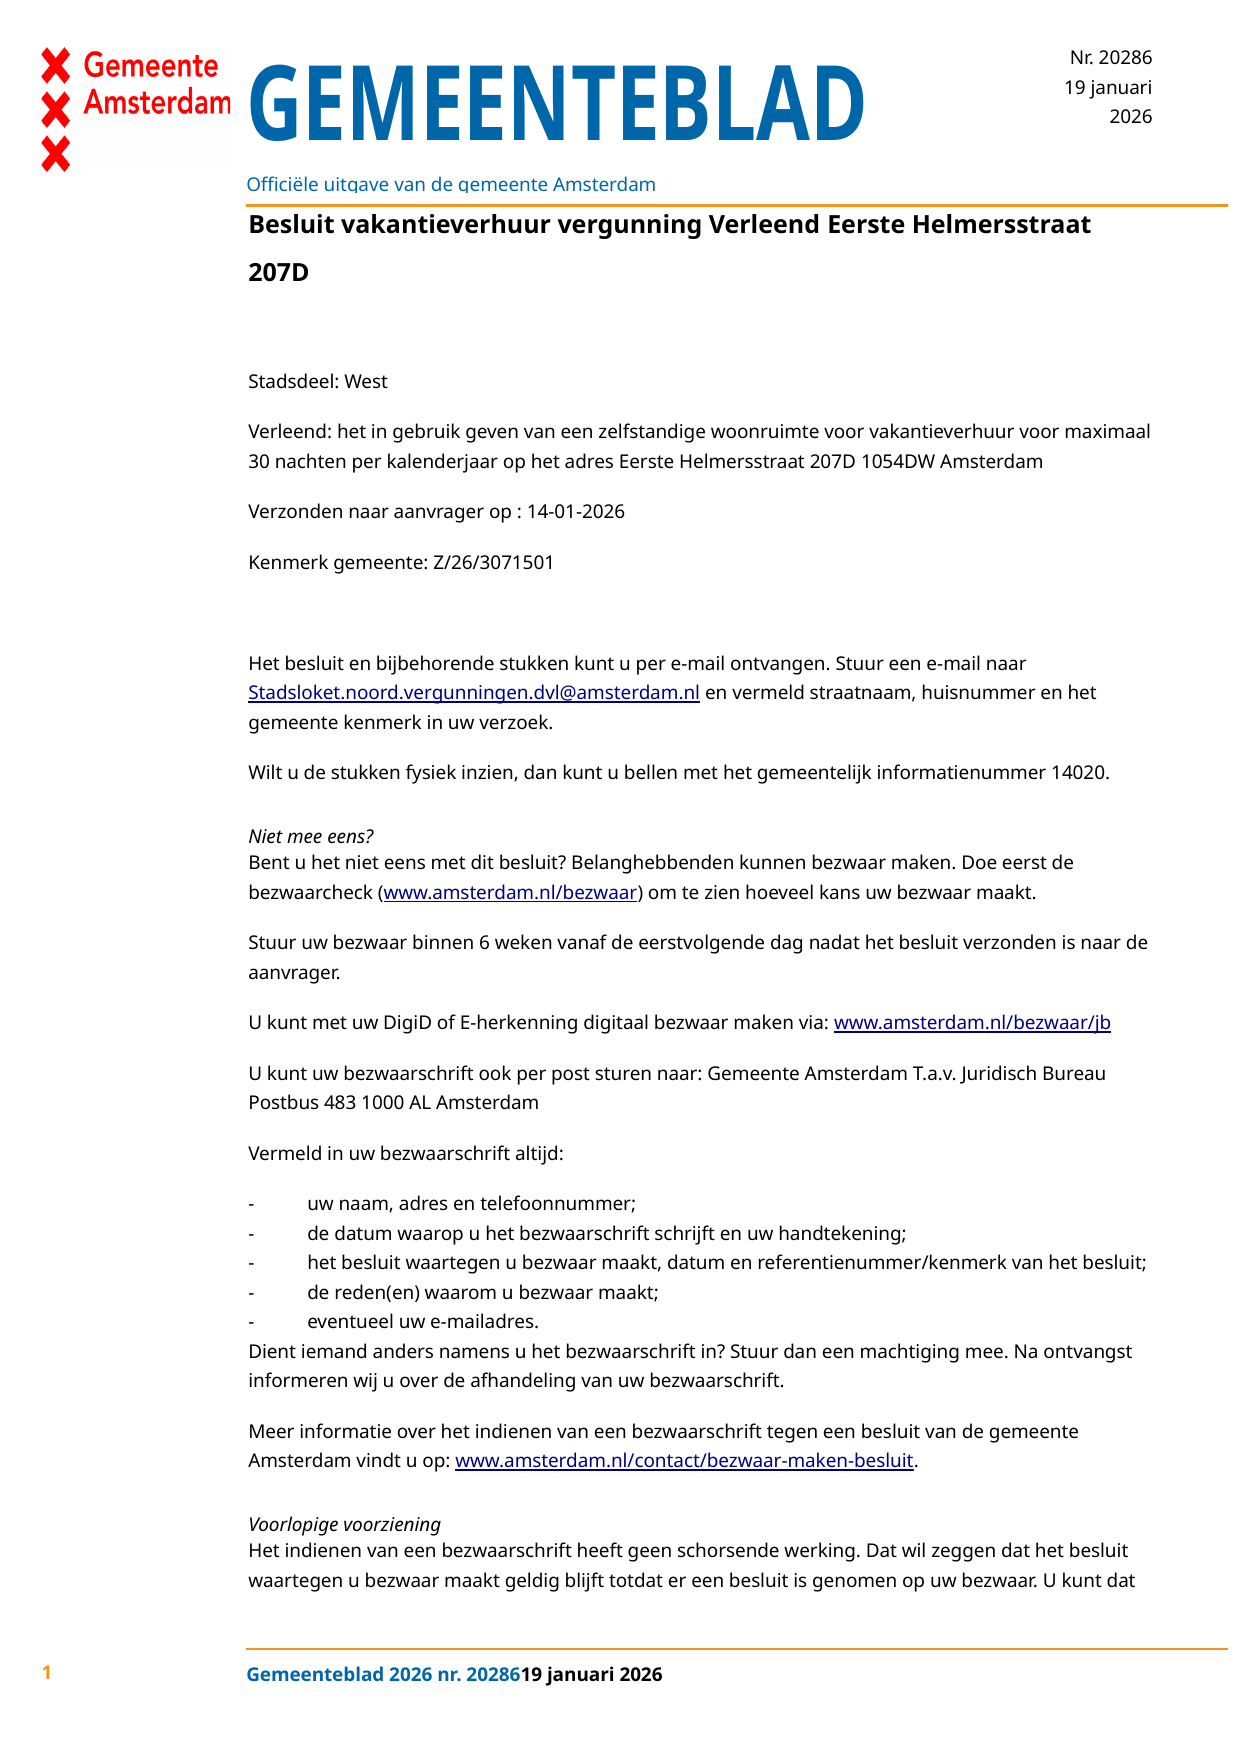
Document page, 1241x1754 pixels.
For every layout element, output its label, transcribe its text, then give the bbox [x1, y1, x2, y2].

text Meer informatie over het indienen van een bezwaarschrift tegen een besluit van de gemeente Amsterdam vindt u op: www.amsterdam.nl/contact/bezwaar-maken-besluit. [248, 1418, 1152, 1473]
picture [41, 47, 231, 172]
text Het indienen van een bezwaarschrift heeft geen schorsende werking. Dat wil zeggen dat het besluit waartegen u bezwaar maakt geldig blijft totdat er een besluit is genomen op uw bezwaar. U kunt dat [248, 1537, 1152, 1593]
text Voorlopige voorziening [248, 1512, 1152, 1537]
text Besluit vakantieverhuur vergunning Verleend Eerste Helmersstraat 207D [248, 207, 1152, 288]
text Niet mee eens? [248, 823, 1152, 849]
list eventueel uw e-mailadres. [248, 1308, 1152, 1334]
text U kunt met uw DigiD of E-herkenning digitaal bezwaar maken via: www.amsterdam.nl/bezwaar/jb [248, 1009, 1152, 1035]
text Stadsdeel: West [248, 368, 1152, 394]
list de reden(en) waarom u bezwaar maakt; [248, 1279, 1152, 1304]
list de datum waarop u het bezwaarschrift schrijft en uw handtekening; [248, 1220, 1152, 1245]
text Wilt u de stukken fysiek inzien, dan kunt u bellen met het gemeentelijk informatienummer 14020. [248, 759, 1152, 785]
text Het besluit en bijbehorende stukken kunt u per e-mail ontvangen. Stuur een e-mail naar Stadsloket.noord.vergunningen.dvl@amsterdam.nl en vermeld straatnaam, huisnummer en het gemeente kenmerk in uw verzoek. [248, 650, 1152, 735]
text Verleend: het in gebruik geven van een zelfstandige woonruimte voor vakantieverhuur voor maximaal 30 nachten per kalenderjaar op het adres Eerste Helmersstraat 207D 1054DW Amsterdam [248, 419, 1152, 474]
text Bent u het niet eens met dit besluit? Belanghebbenden kunnen bezwaar maken. Doe eerst de bezwaarcheck (www.amsterdam.nl/bezwaar) om te zien hoeveel kans uw bezwaar maakt. [248, 849, 1152, 904]
list uw naam, adres en telefoonnummer; [248, 1190, 1152, 1216]
text Kenmerk gemeente: Z/26/3071501 [248, 549, 1152, 575]
text Verzonden naar aanvrager op : 14-01-2026 [248, 499, 1152, 524]
list het besluit waartegen u bezwaar maakt, datum en referentienummer/kenmerk van het besluit; [248, 1249, 1152, 1275]
text Stuur uw bezwaar binnen 6 weken vanaf de eerstvolgende dag nadat het besluit verzonden is naar de aanvrager. [248, 929, 1152, 984]
text Vermeld in uw bezwaarschrift altijd: [248, 1140, 1152, 1165]
text Dient iemand anders namens u het bezwaarschrift in? Stuur dan een machtiging mee. Na ontvangst informeren wij u over de afhandeling van uw bezwaarschrift. [248, 1338, 1152, 1393]
text U kunt uw bezwaarschrift ook per post sturen naar: Gemeente Amsterdam T.a.v. Juridisch Bureau Postbus 483 1000 AL Amsterdam [248, 1060, 1152, 1115]
